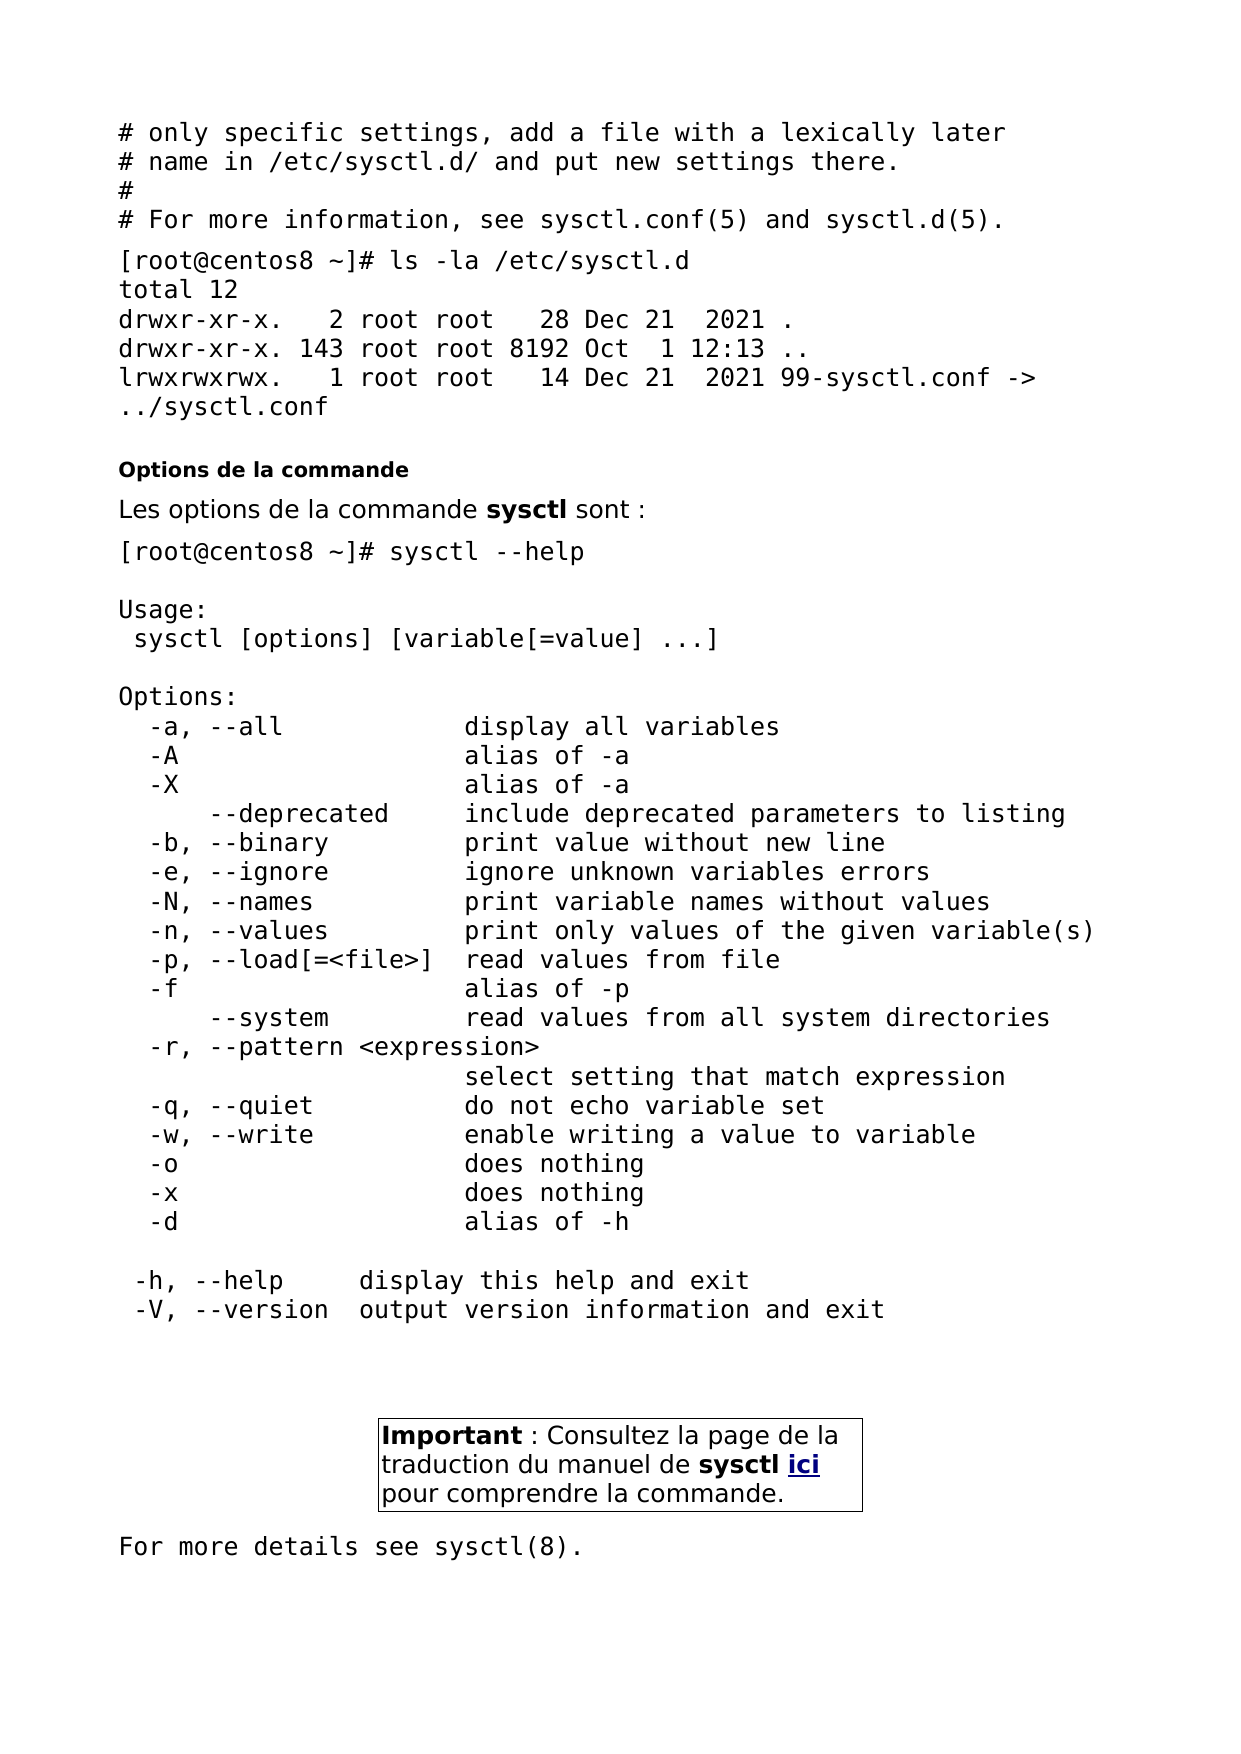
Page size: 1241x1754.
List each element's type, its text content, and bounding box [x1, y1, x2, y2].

subtitle Options de la commande [118, 458, 1122, 483]
text [root@centos8 ~]# ls -la /etc/sysctl.d total 12 drwxr-xr-x. 2 root root 28 Dec 21 2021 . drwxr-xr-x. 143 root root 8192 Oct 1 12:13 .. lrwxrwxrwx. 1 root root 14 Dec 21 2021 99-sysctl.conf -> ../sysctl.conf [118, 247, 1122, 422]
text [root@centos8 ~]# sysctl --help Usage: sysctl [options] [variable[=value] ...] Options: -a, --all display all variables -A alias of -a -X alias of -a --deprecated include deprecated parameters to listing -b, --binary print value without new line -e, --ignore ignore unknown variables errors -N, --names print variable names without values -n, --values print only values of the given variable(s) -p, --load[=<file>] read values from file -f alias of -p --system read values from all system directories -r, --pattern <expression> select setting that match expression -q, --quiet do not echo variable set -w, --write enable writing a value to variable -o does nothing -x does nothing -d alias of -h -h, --help display this help and exit -V, --version output version information and exit For more details see sysctl(8). [118, 537, 1122, 1561]
text Les options de la commande sysctl sont : [118, 495, 1122, 524]
text # only specific settings, add a file with a lexically later # name in /etc/sysctl.d/ and put new settings there. # # For more information, see sysctl.conf(5) and sysctl.d(5). [118, 118, 1122, 235]
table_header Important : Consultez la page de la traduction du manuel de sysctl ici pour comprendre la commande. [379, 1419, 862, 1511]
